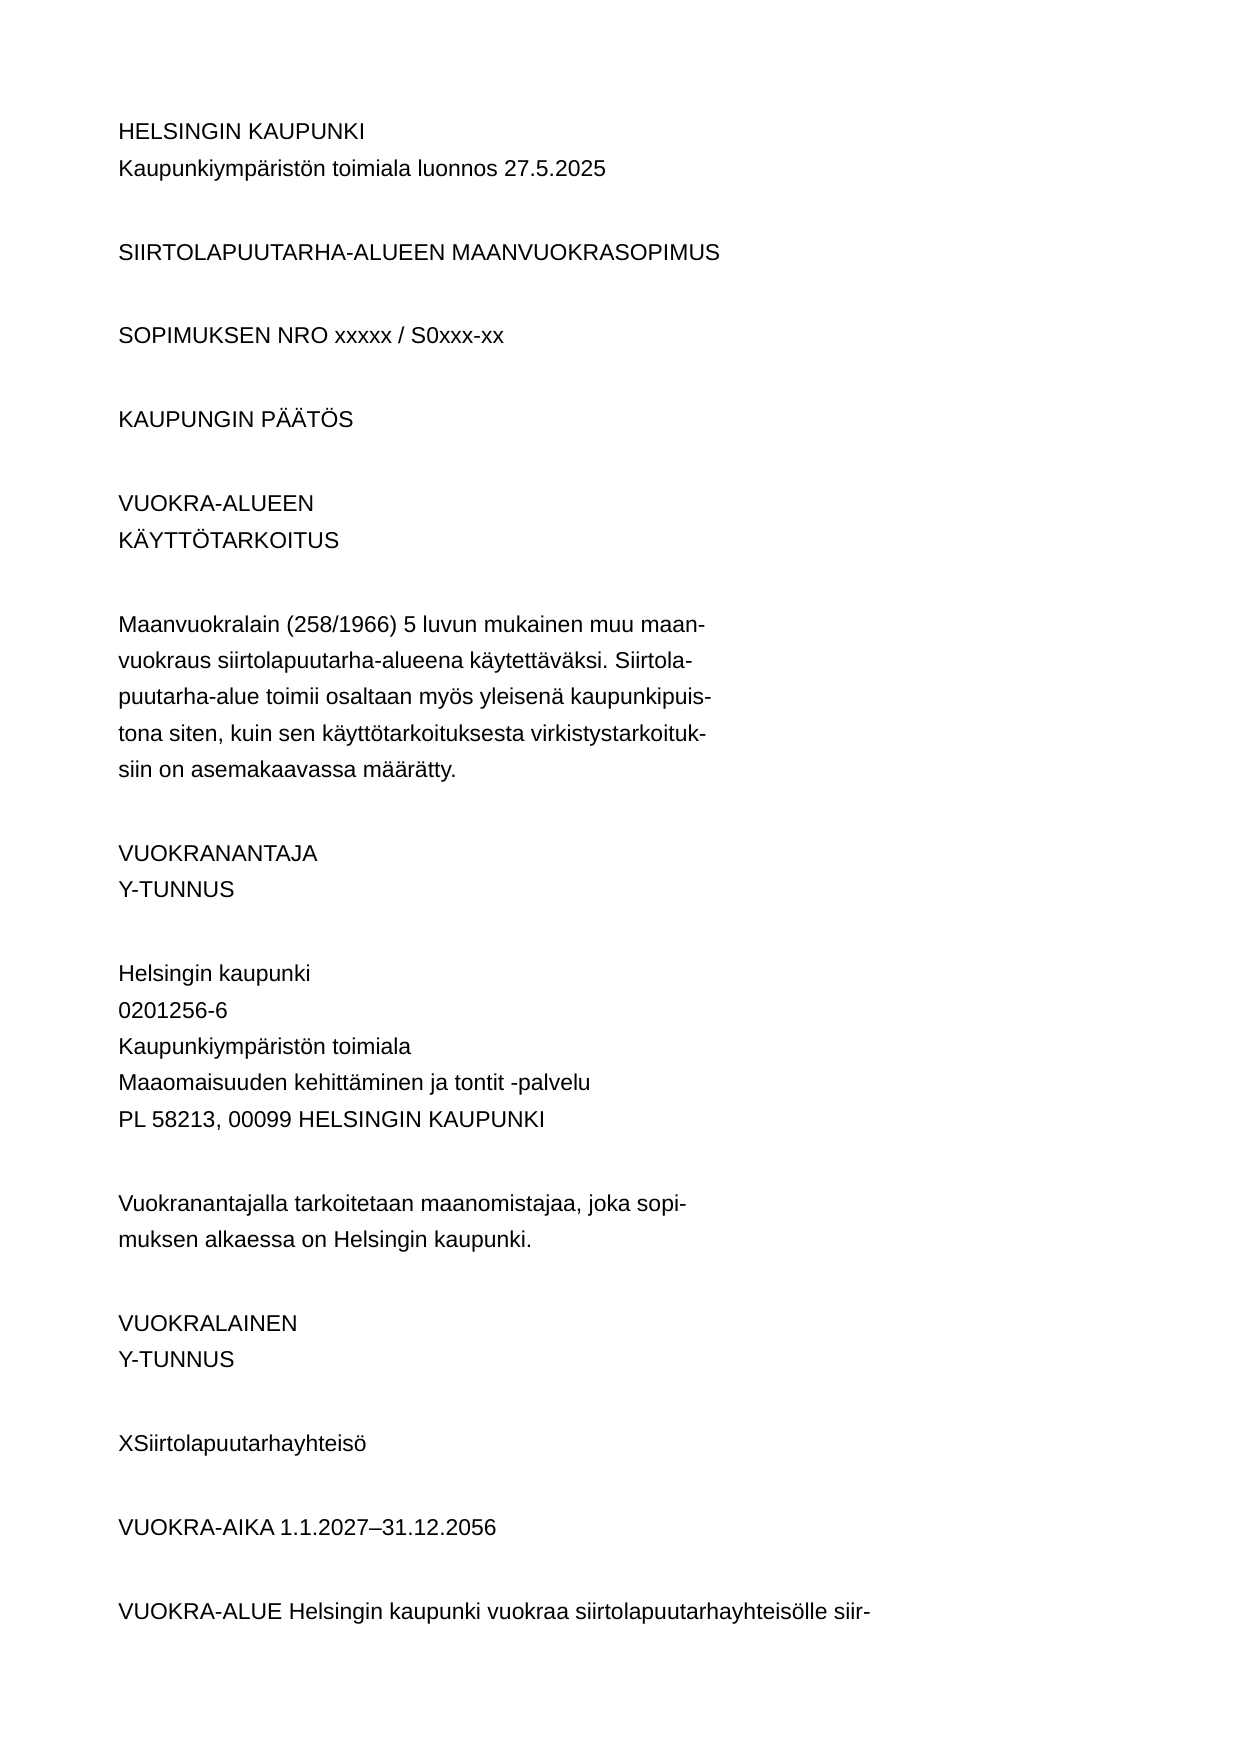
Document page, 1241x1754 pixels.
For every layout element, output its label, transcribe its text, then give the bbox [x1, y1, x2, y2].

text SIIRTOLAPUUTARHA-ALUEEN MAANVUOKRASOPIMUS [118, 238, 1122, 265]
text XSiirtolapuutarhayhteisö [118, 1430, 1122, 1457]
text muksen alkaessa on Helsingin kaupunki. [118, 1226, 1122, 1252]
text Vuokranantajalla tarkoitetaan maanomistajaa, joka sopi- [118, 1190, 1122, 1216]
text VUOKRA-ALUEEN [118, 490, 1122, 517]
text 0201256-6 [118, 997, 1122, 1023]
text vuokraus siirtolapuutarha-alueena käytettäväksi. Siirtola- [118, 647, 1122, 673]
text KAUPUNGIN PÄÄTÖS [118, 406, 1122, 433]
text KÄYTTÖTARKOITUS [118, 527, 1122, 553]
text Maaomaisuuden kehittäminen ja tontit -palvelu [118, 1069, 1122, 1096]
text SOPIMUKSEN NRO xxxxx / S0xxx-xx [118, 322, 1122, 349]
text Kaupunkiympäristön toimiala [118, 1033, 1122, 1059]
text siin on asemakaavassa määrätty. [118, 756, 1122, 782]
text tona siten, kuin sen käyttötarkoituksesta virkistystarkoituk- [118, 720, 1122, 746]
text VUOKRALAINEN [118, 1310, 1122, 1336]
text Y-TUNNUS [118, 876, 1122, 903]
text HELSINGIN KAUPUNKI [118, 118, 1122, 144]
text puutarha-alue toimii osaltaan myös yleisenä kaupunkipuis- [118, 683, 1122, 710]
text Maanvuokralain (258/1966) 5 luvun mukainen muu maan- [118, 611, 1122, 637]
text VUOKRANANTAJA [118, 840, 1122, 866]
text Y-TUNNUS [118, 1346, 1122, 1373]
text VUOKRA-AIKA 1.1.2027–31.12.2056 [118, 1514, 1122, 1541]
text PL 58213, 00099 HELSINGIN KAUPUNKI [118, 1106, 1122, 1132]
text Kaupunkiympäristön toimiala luonnos 27.5.2025 [118, 154, 1122, 181]
text VUOKRA-ALUE Helsingin kaupunki vuokraa siirtolapuutarhayhteisölle siir- [118, 1598, 1122, 1624]
text Helsingin kaupunki [118, 960, 1122, 987]
